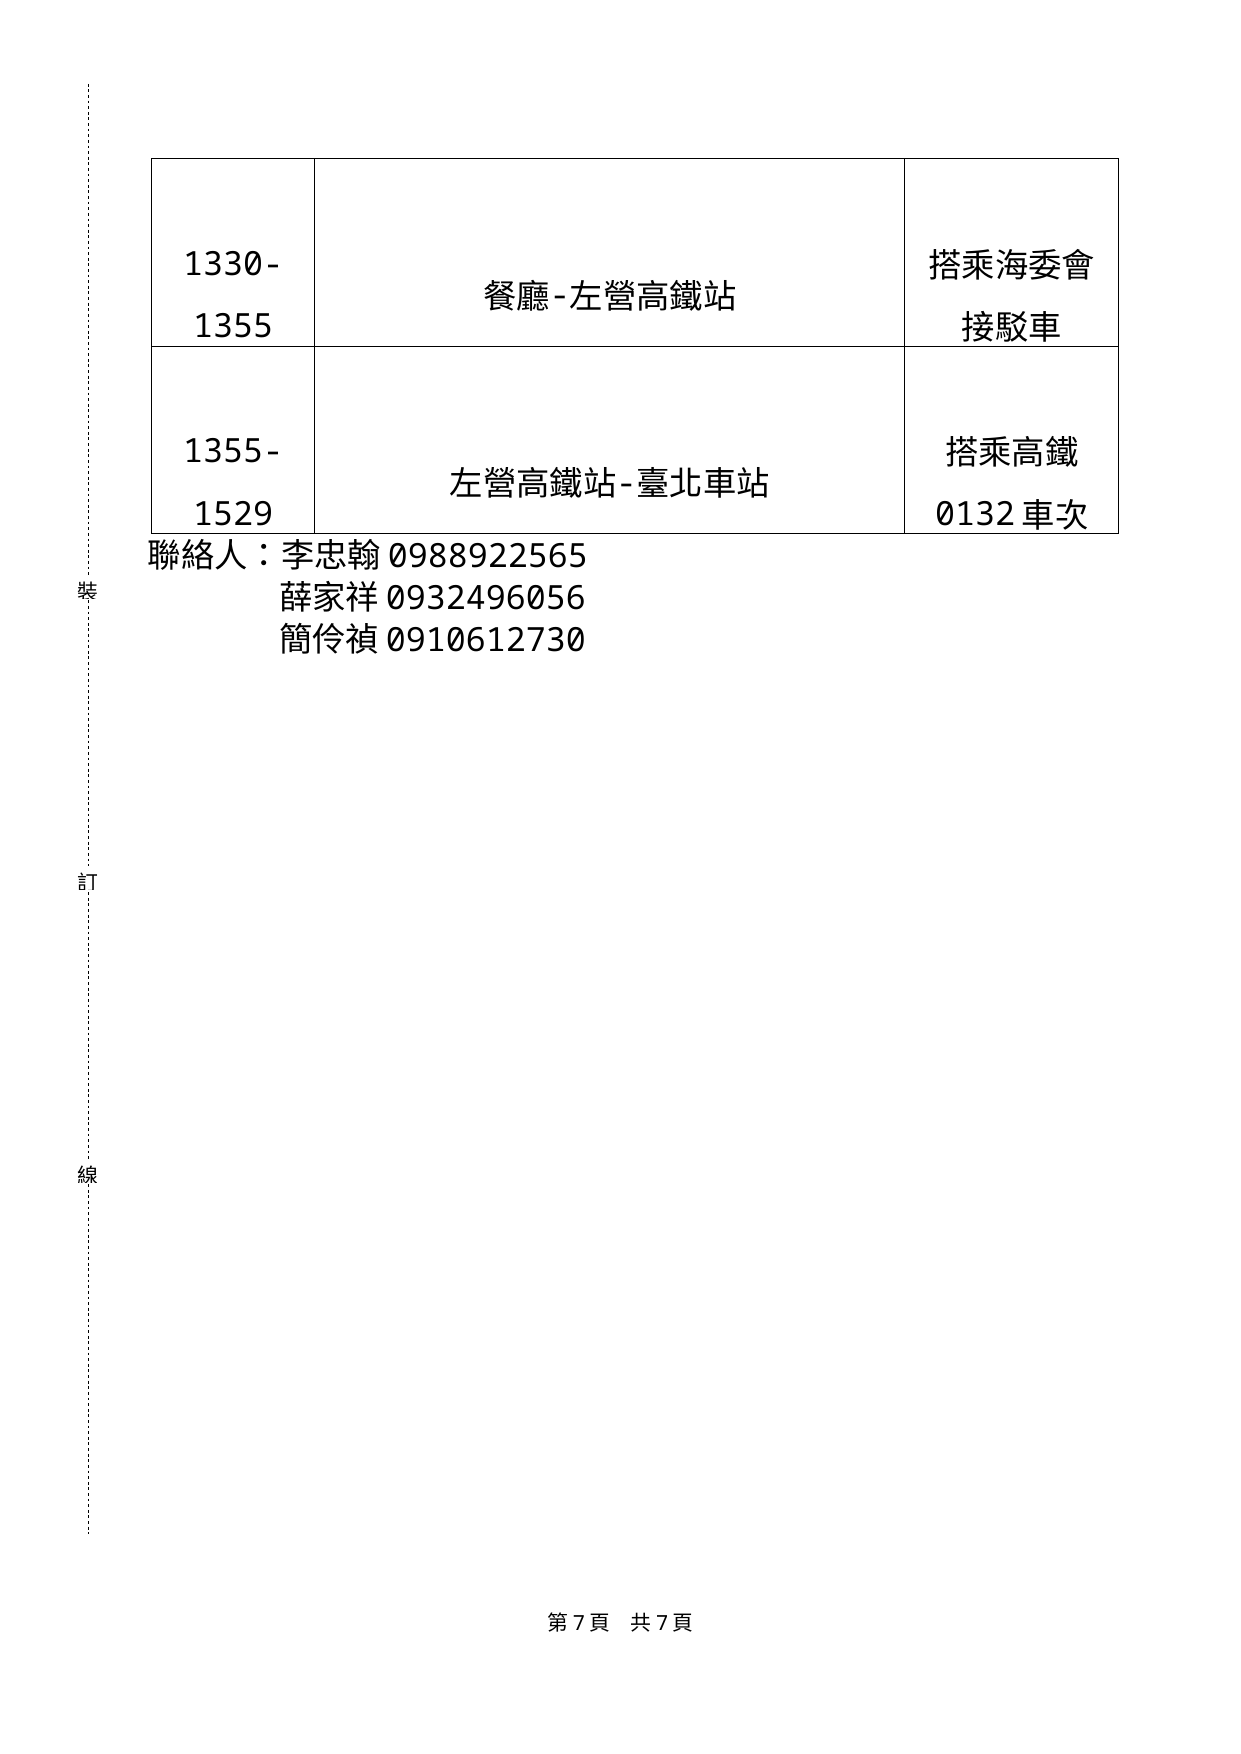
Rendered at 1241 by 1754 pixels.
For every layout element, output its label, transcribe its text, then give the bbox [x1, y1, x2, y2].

table_cell 1330-1355 [152, 159, 314, 346]
table_cell 餐廳-左營高鐵站 [315, 159, 904, 346]
table_cell 搭乘海委會 接駁車 [905, 159, 1118, 346]
table_cell 搭乘高鐵0132車次 [905, 347, 1118, 533]
table_cell 1355-1529 [152, 347, 314, 533]
text 聯絡人：李忠翰0988922565 [148, 534, 1092, 576]
text 簡伶禎0910612730 [279, 618, 1092, 659]
text 薛家祥0932496056 [279, 576, 1092, 618]
table_cell 左營高鐵站-臺北車站 [315, 347, 904, 533]
